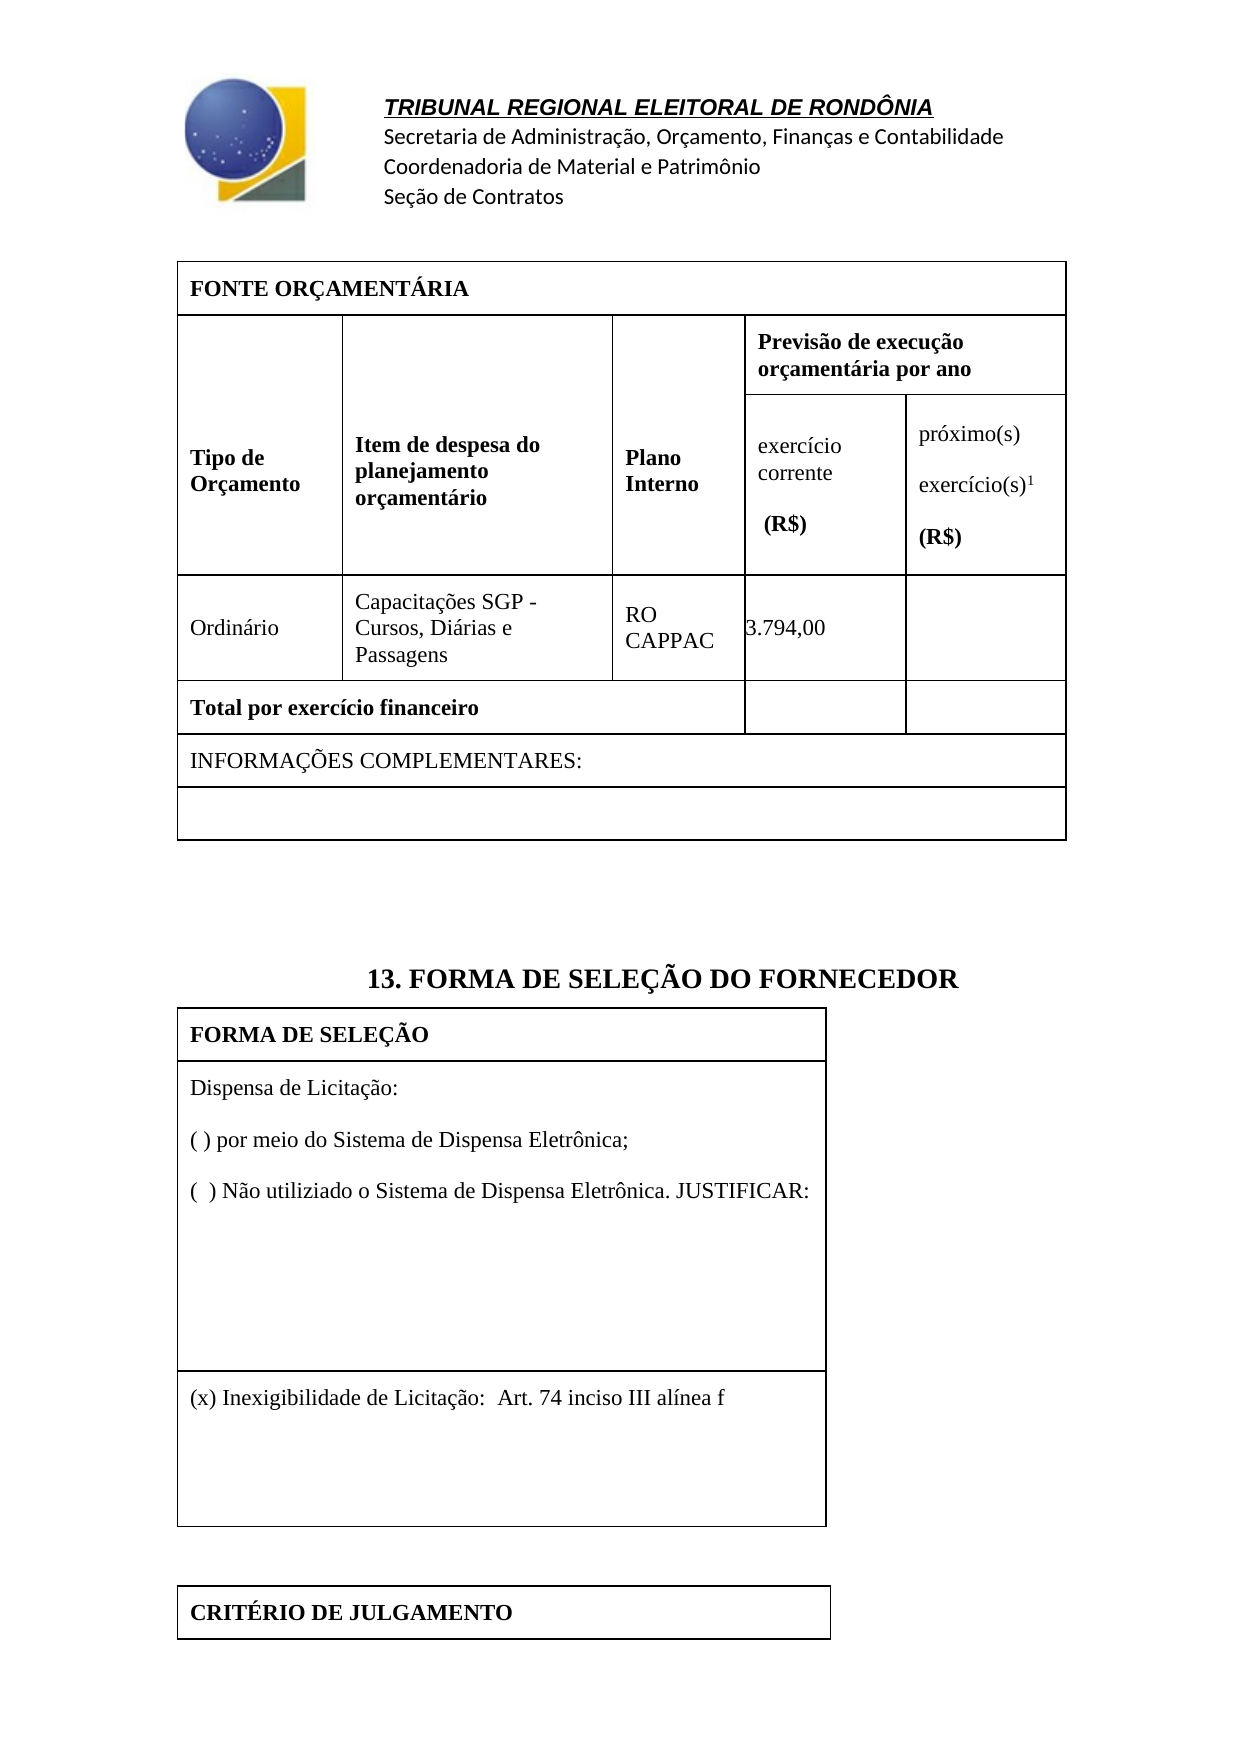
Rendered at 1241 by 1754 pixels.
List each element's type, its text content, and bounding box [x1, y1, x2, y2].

table_header FORMA DE SELEÇÃO [178, 1009, 825, 1060]
table_cell RO CAPPAC [613, 576, 744, 680]
table_cell Ordinário [178, 576, 342, 680]
table_cell INFORMAÇÕES COMPLEMENTARES: [178, 735, 1065, 786]
table_cell Plano Interno [613, 316, 744, 574]
table_cell exercício corrente (R$) [746, 395, 905, 574]
table_cell [907, 576, 1065, 680]
table_cell [907, 681, 1065, 733]
table_cell próximo(s) exercício(s)1 (R$) [907, 395, 1065, 574]
table_header CRITÉRIO DE JULGAMENTO [178, 1587, 830, 1638]
table_cell [178, 788, 1065, 839]
table_cell Capacitações SGP - Cursos, Diárias e Passagens [343, 576, 612, 680]
table_cell [746, 681, 905, 733]
table_cell Previsão de execução orçamentária por ano [746, 316, 1065, 393]
table_cell Total por exercício financeiro [178, 681, 744, 733]
table_cell Dispensa de Licitação: ( ) por meio do Sistema de Dispensa Eletrônica; ( ) Não utiliziado o Sistema de Dispensa Eletrônica. JUSTIFICAR: [178, 1062, 825, 1370]
table_cell Item de despesa do planejamento orçamentário [343, 316, 612, 574]
text 13. FORMA DE SELEÇÃO DO FORNECEDOR [190, 962, 1051, 994]
table_header FONTE ORÇAMENTÁRIA [178, 262, 1065, 314]
table_cell 3.794,00 [746, 576, 905, 680]
table_cell Tipo de Orçamento [178, 316, 342, 574]
table_cell (x) Inexigibilidade de Licitação: Art. 74 inciso III alínea f [178, 1372, 825, 1526]
